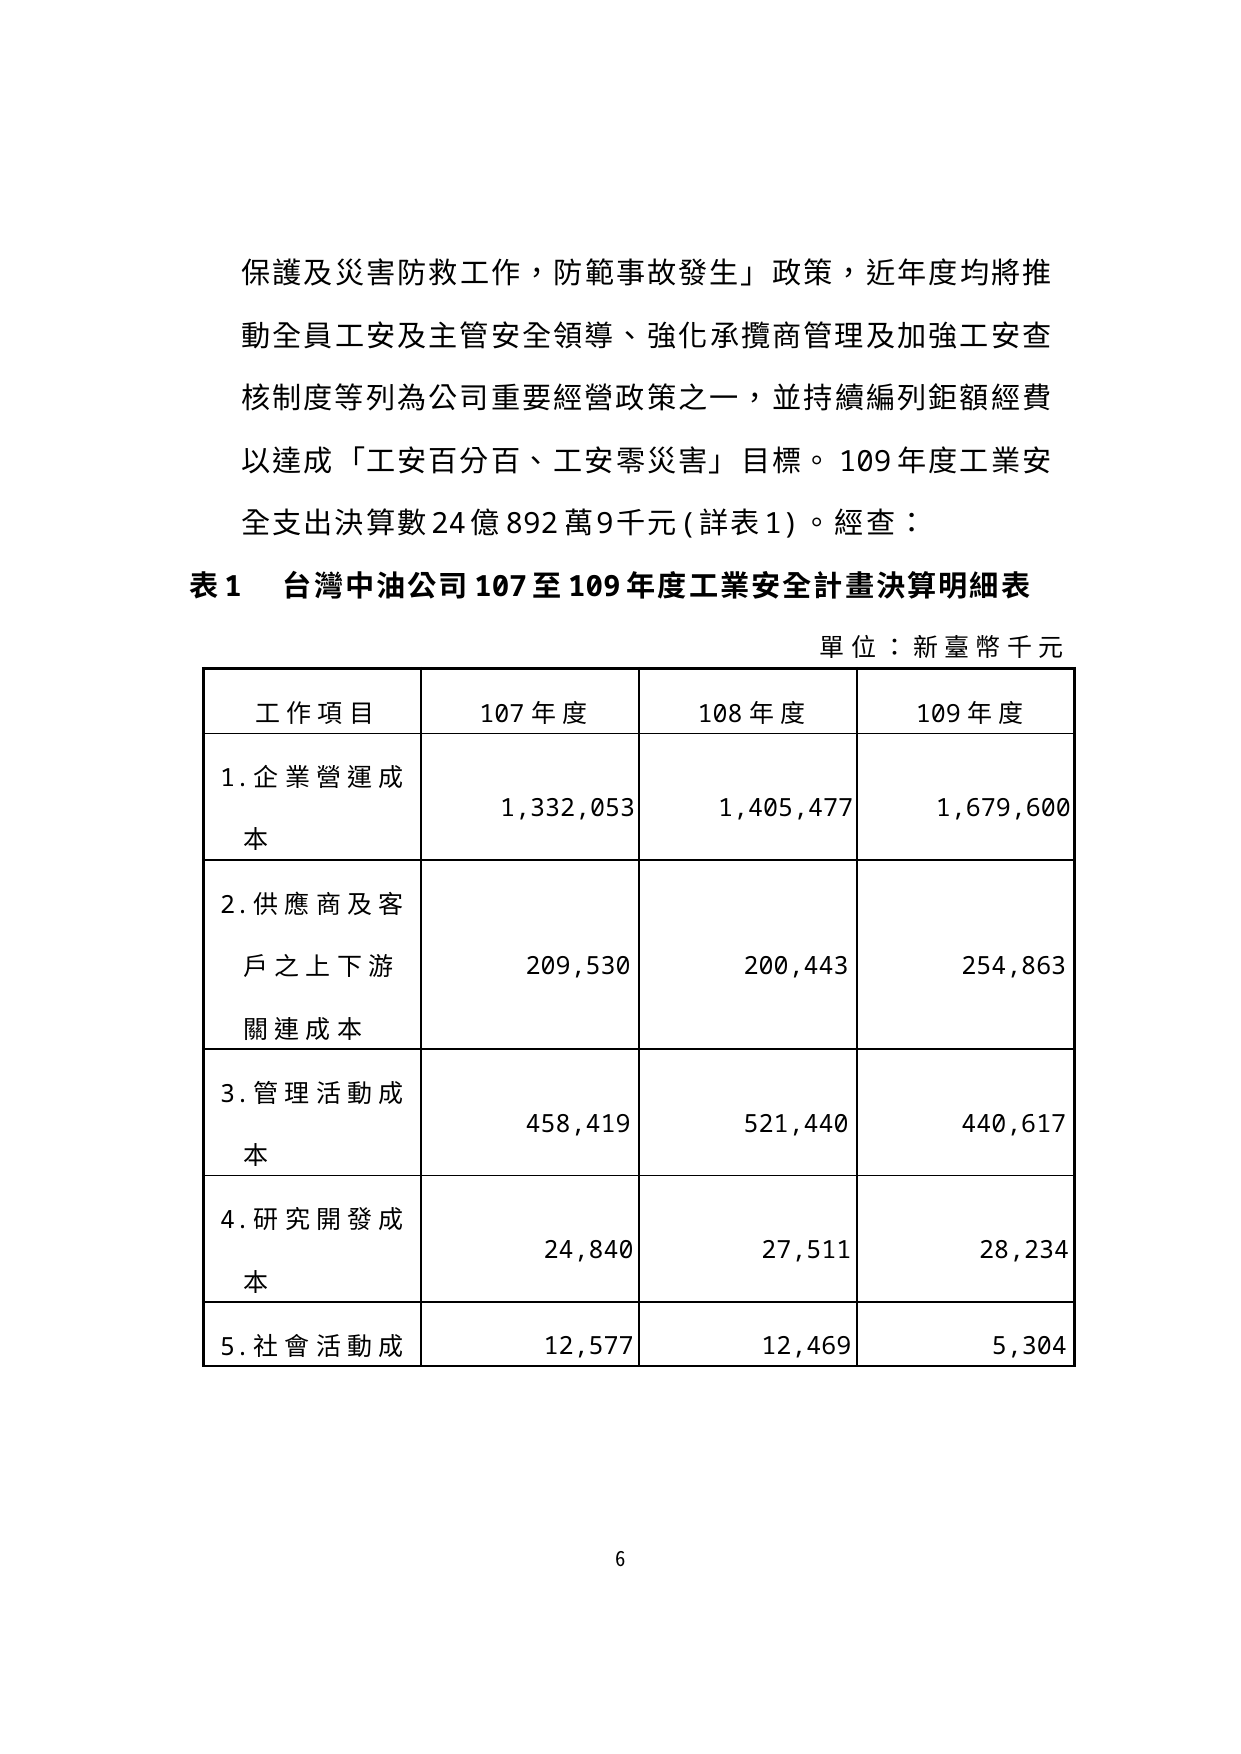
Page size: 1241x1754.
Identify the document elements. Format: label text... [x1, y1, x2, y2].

table_cell 209,530 [422, 861, 638, 1048]
table_cell 440,617 [858, 1050, 1073, 1174]
table_cell 4.研究開發成本 [205, 1176, 420, 1301]
table_header 107年度 [422, 670, 638, 732]
table_cell 1,679,600 [858, 734, 1073, 859]
table_cell 27,511 [640, 1176, 856, 1301]
table_cell 12,577 [422, 1303, 638, 1365]
table_cell 2.供應商及客戶之上下游關連成本 [205, 861, 420, 1048]
table_cell 458,419 [422, 1050, 638, 1174]
table_cell 5.社會活動成 [205, 1303, 420, 1365]
table_header 108年度 [640, 670, 856, 732]
table_cell 1.企業營運成本 [205, 734, 420, 859]
table_cell 200,443 [640, 861, 856, 1048]
table_cell 521,440 [640, 1050, 856, 1174]
table_cell 254,863 [858, 861, 1073, 1048]
table_cell 24,840 [422, 1176, 638, 1301]
table_header 工作項目 [205, 670, 420, 732]
table_header 109年度 [858, 670, 1073, 732]
table_cell 1,332,053 [422, 734, 638, 859]
table_cell 5,304 [858, 1303, 1073, 1365]
table_cell 1,405,477 [640, 734, 856, 859]
table_cell 12,469 [640, 1303, 856, 1365]
text 保護及災害防救工作，防範事故發生」政策，近年度均將推動全員工安及主管安全領導、強化承攬商管理及加強工安查核制度等列為公司重要經營政策之一，並持續編列鉅額經費以達成「工安百分百、工安零災害」目標。109年度工業安全支出決算數24億892萬9千元(詳表1)。經查： [236, 229, 1063, 542]
table_cell 28,234 [858, 1176, 1073, 1301]
table_cell 3.管理活動成本 [205, 1050, 420, 1174]
text 表1 台灣中油公司107至109年度工業安全計畫決算明細表 [180, 542, 1063, 604]
text 單位：新臺幣千元 [236, 604, 1066, 667]
